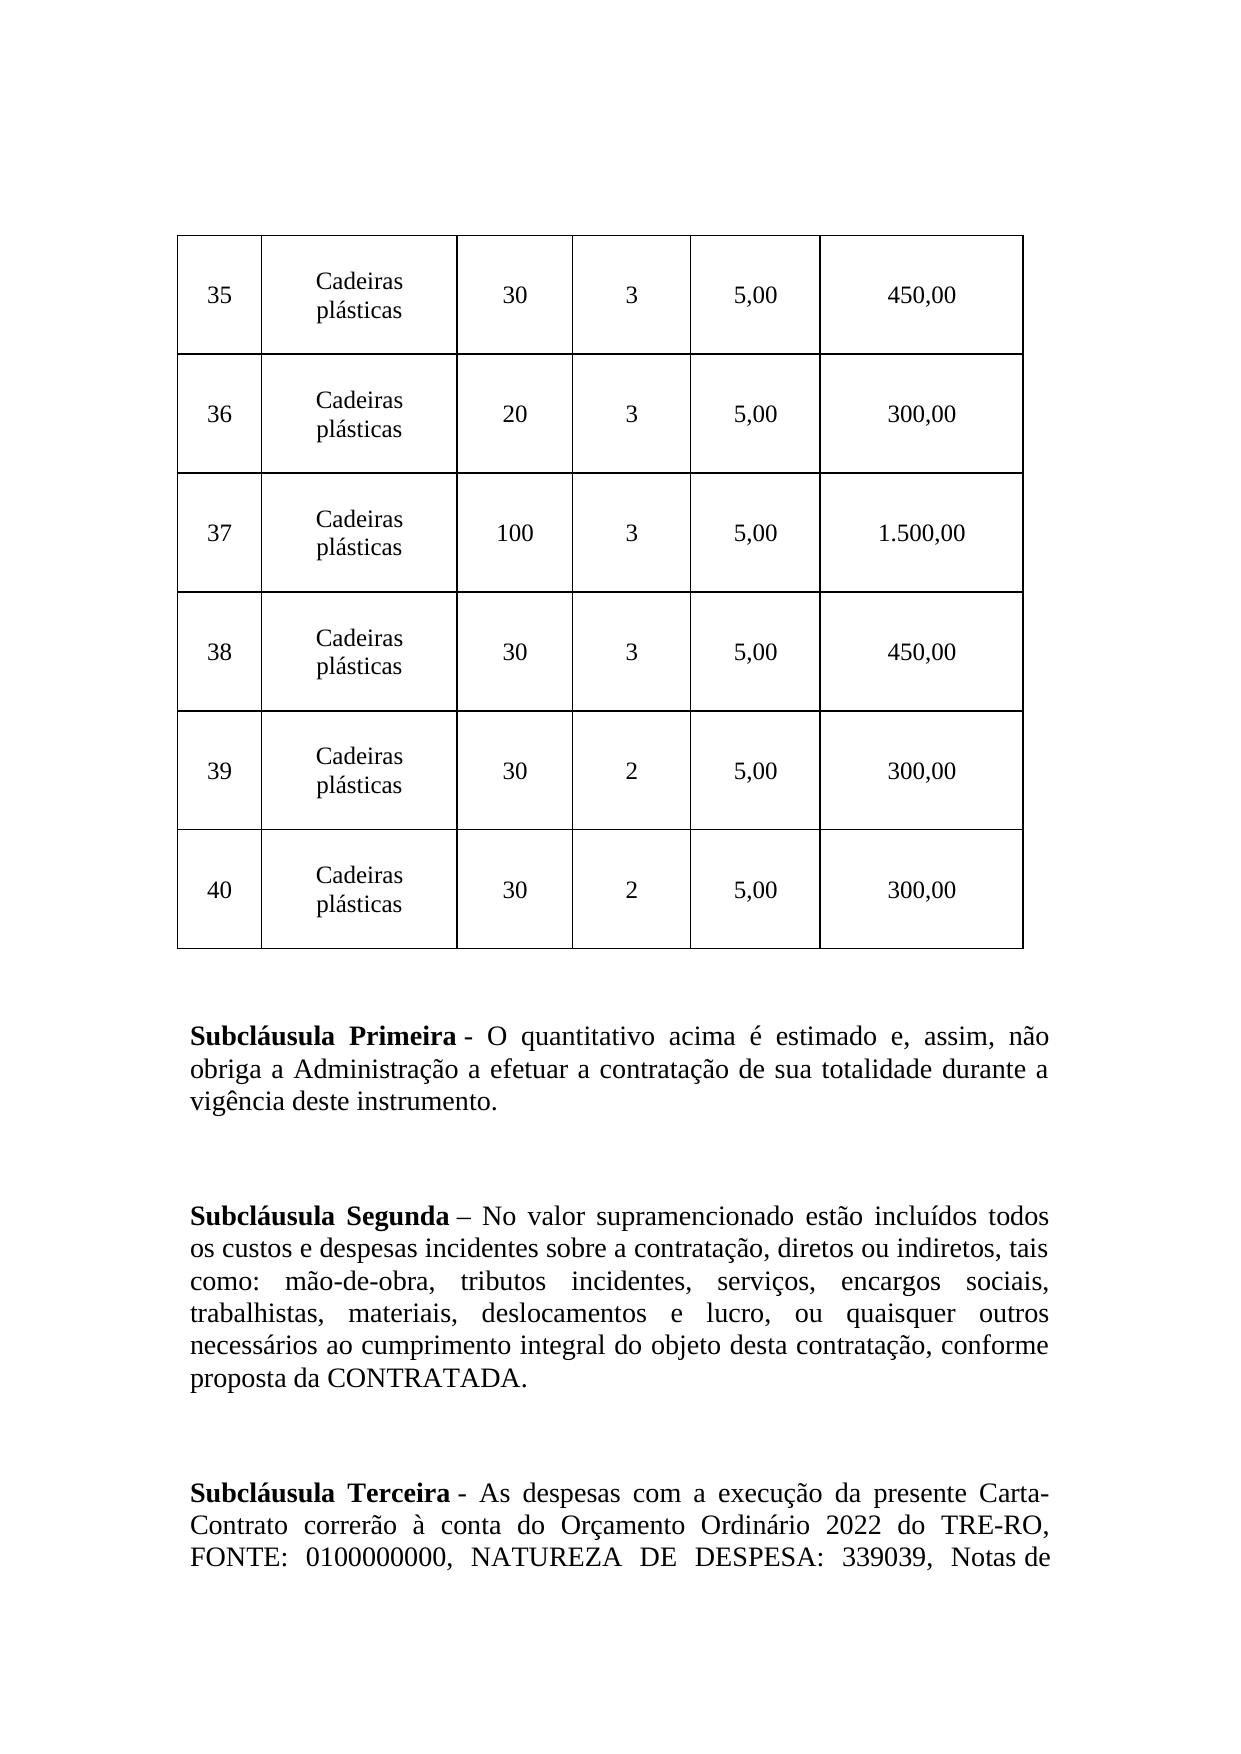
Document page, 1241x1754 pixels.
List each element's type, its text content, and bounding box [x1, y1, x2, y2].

table_cell Cadeiras plásticas [262, 593, 456, 710]
table_cell Cadeiras plásticas [262, 474, 456, 591]
table_cell 300,00 [821, 712, 1022, 829]
table_cell 30 [458, 593, 572, 710]
table_cell 3 [573, 593, 690, 710]
table_cell Cadeiras plásticas [262, 236, 456, 353]
table_cell Cadeiras plásticas [262, 712, 456, 829]
text Subcláusula Primeira - O quantitativo acima é estimado e, assim, não obriga a Administração a efetuar a contratação de sua totalidade durante a vigência deste instrumento. [190, 1019, 1051, 1116]
table_cell 450,00 [821, 593, 1022, 710]
text Subcláusula Segunda – No valor supramencionado estão incluídos todos os custos e despesas incidentes sobre a contratação, diretos ou indiretos, tais como: mão-de-obra, tributos incidentes, serviços, encargos sociais, trabalhistas, materiais, deslocamentos e lucro, ou quaisquer outros necessários ao cumprimento integral do objeto desta contratação, conforme proposta da CONTRATADA. [190, 1199, 1051, 1393]
table_cell 5,00 [691, 593, 819, 710]
table_cell 20 [458, 355, 572, 472]
table_cell 35 [178, 236, 261, 353]
table_cell 30 [458, 830, 572, 948]
table_cell 39 [178, 712, 261, 829]
table_cell 450,00 [821, 236, 1022, 353]
table_cell 3 [573, 236, 690, 353]
table_cell 3 [573, 474, 690, 591]
table_cell 2 [573, 712, 690, 829]
table_cell 37 [178, 474, 261, 591]
table_cell Cadeiras plásticas [262, 830, 456, 948]
table_cell 36 [178, 355, 261, 472]
table_cell 5,00 [691, 355, 819, 472]
table_cell 30 [458, 236, 572, 353]
table_cell 38 [178, 593, 261, 710]
table_cell 30 [458, 712, 572, 829]
table_cell 2 [573, 830, 690, 948]
table_cell 1.500,00 [821, 474, 1022, 591]
table_cell 100 [458, 474, 572, 591]
table_cell 5,00 [691, 712, 819, 829]
table_cell 3 [573, 355, 690, 472]
table_cell 300,00 [821, 355, 1022, 472]
text Subcláusula Terceira - As despesas com a execução da presente Carta-Contrato correrão à conta do Orçamento Ordinário 2022 do TRE-RO, FONTE: 0100000000, NATUREZA DE DESPESA: 339039, Notas de [190, 1476, 1051, 1573]
table_cell 5,00 [691, 474, 819, 591]
table_cell 300,00 [821, 830, 1022, 948]
table_cell 5,00 [691, 236, 819, 353]
table_cell Cadeiras plásticas [262, 355, 456, 472]
table_cell 40 [178, 830, 261, 948]
table_cell 5,00 [691, 830, 819, 948]
